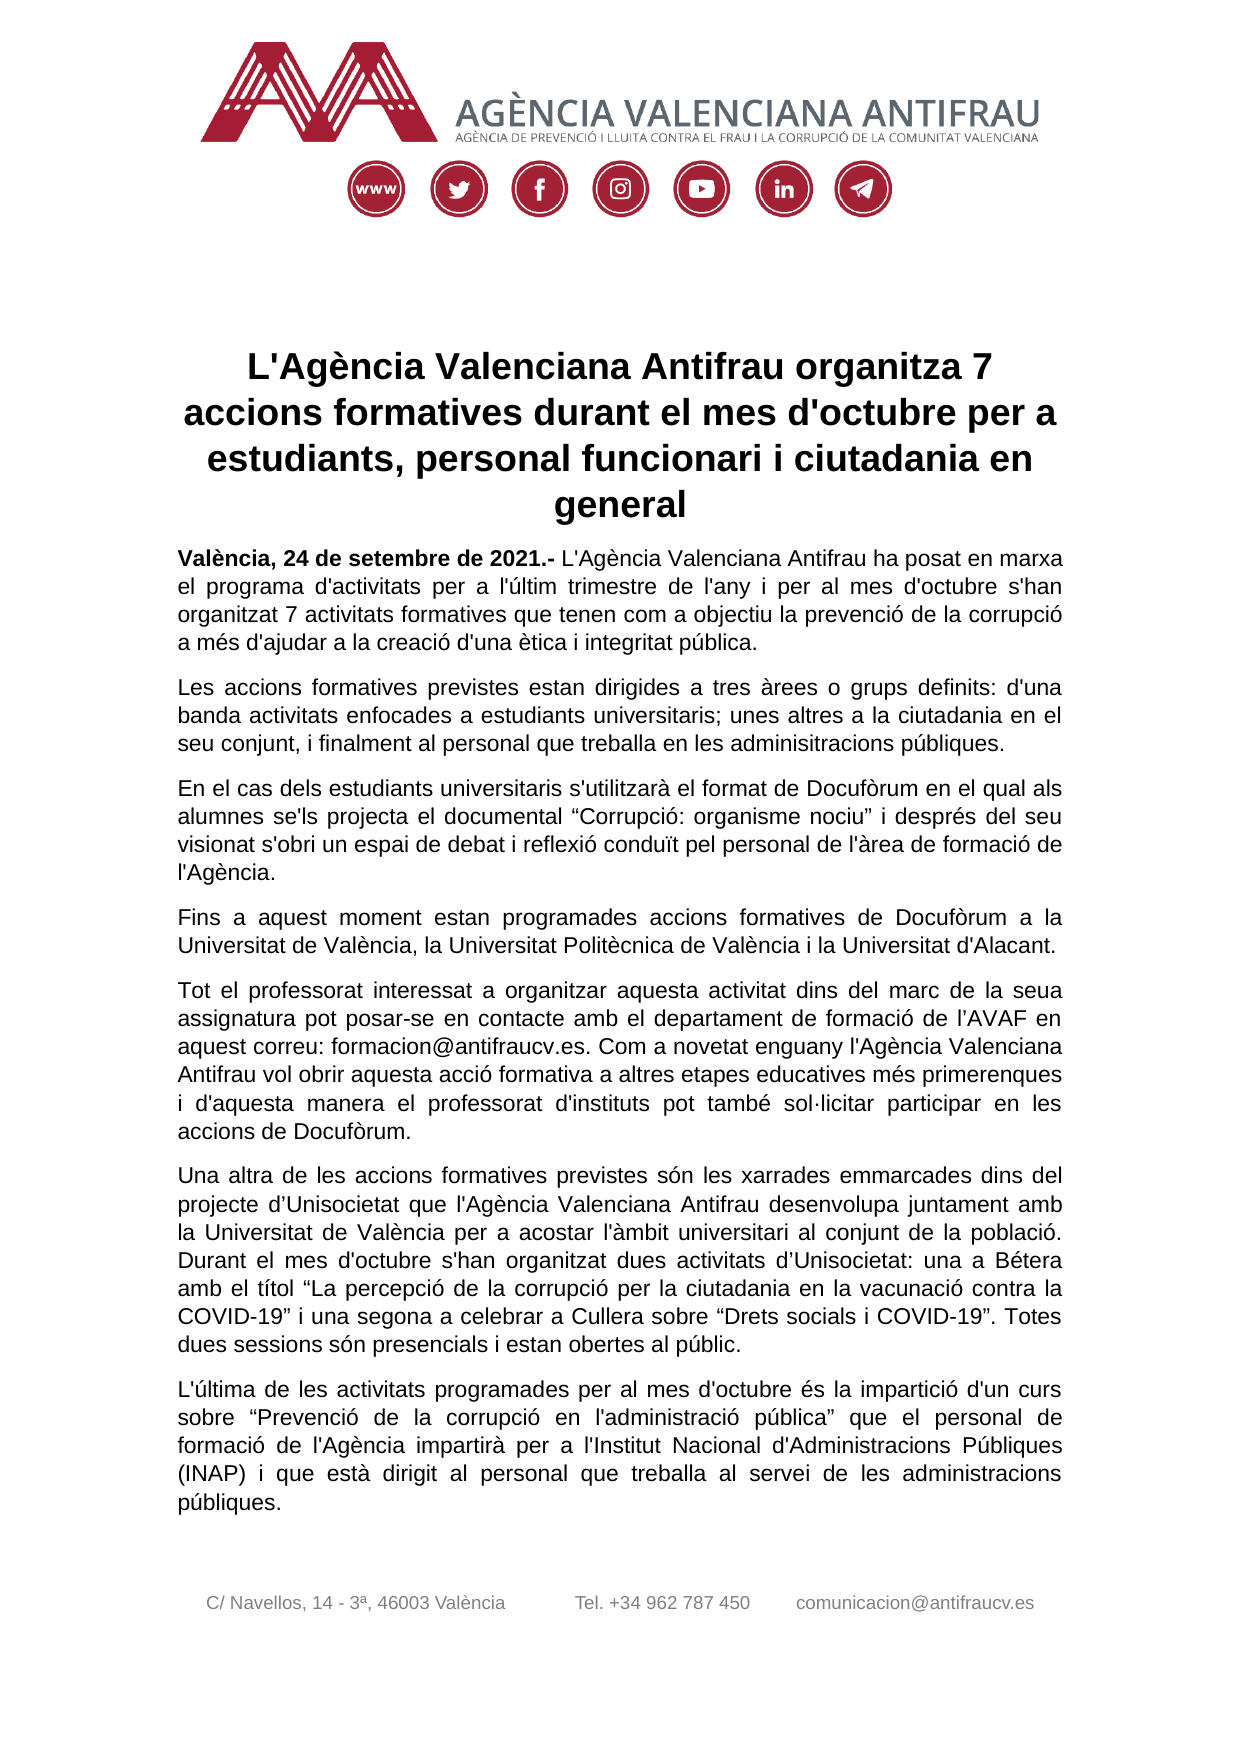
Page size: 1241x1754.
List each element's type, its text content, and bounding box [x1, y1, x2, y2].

text València, 24 de setembre de 2021.- L'Agència Valenciana Antifrau ha posat en marxa el programa d'activitats per a l'últim trimestre de l'any i per al mes d'octubre s'han organitzat 7 activitats formatives que tenen com a objectiu la prevenció de la corrupció a més d'ajudar a la creació d'una ètica i integritat pública. [177, 545, 1063, 655]
text Nota de Premsa [1039, 74, 1063, 141]
text L'Agència Valenciana Antifrau organitza 7 accions formatives durant el mes d'octubre per a estudiants, personal funcionari i ciutadania en general [177, 344, 1063, 525]
text Tot el professorat interessat a organitzar aquesta activitat dins del marc de la seua assignatura pot posar-se en contacte amb el departament de formació de l’AVAF en aquest correu: formacion@antifraucv.es. Com a novetat enguany l'Agència Valenciana Antifrau vol obrir aquesta acció formativa a altres etapes educatives més primerenques i d'aquesta manera el professorat d'instituts pot també sol·licitar participar en les accions de Docufòrum. [177, 977, 1063, 1144]
text Fins a aquest moment estan programades accions formatives de Docufòrum a la Universitat de València, la Universitat Politècnica de València i la Universitat d'Alacant. [177, 904, 1063, 958]
text Les accions formatives previstes estan dirigides a tres àrees o grups definits: d'una banda activitats enfocades a estudiants universitaris; unes altres a la ciutadania en el seu conjunt, i finalment al personal que treballa en les adminisitracions públiques. [177, 674, 1063, 756]
text Una altra de les accions formatives previstes són les xarrades emmarcades dins del projecte d’Unisocietat que l'Agència Valenciana Antifrau desenvolupa juntament amb la Universitat de València per a acostar l'àmbit universitari al conjunt de la població. Durant el mes d'octubre s'han organitzat dues activitats d’Unisocietat: una a Bétera amb el títol “La percepció de la corrupció per la ciutadania en la vacunació contra la COVID-19” i una segona a celebrar a Cullera sobre “Drets socials i COVID-19”. Totes dues sessions són presencials i estan obertes al públic. [177, 1162, 1063, 1357]
text L'última de les activitats programades per al mes d'octubre és la impartició d'un curs sobre “Prevenció de la corrupció en l'administració pública” que el personal de formació de l'Agència impartirà per a l'Institut Nacional d'Administracions Públiques (INAP) i que està dirigit al personal que treballa al servei de les administracions públiques. [177, 1376, 1063, 1515]
text En el cas dels estudiants universitaris s'utilitzarà el format de Docufòrum en el qual als alumnes se'ls projecta el documental “Corrupció: organisme nociu” i després del seu visionat s'obri un espai de debat i reflexió conduït pel personal de l'àrea de formació de l'Agència. [177, 775, 1063, 886]
text Nota de Premsa [177, 74, 200, 141]
